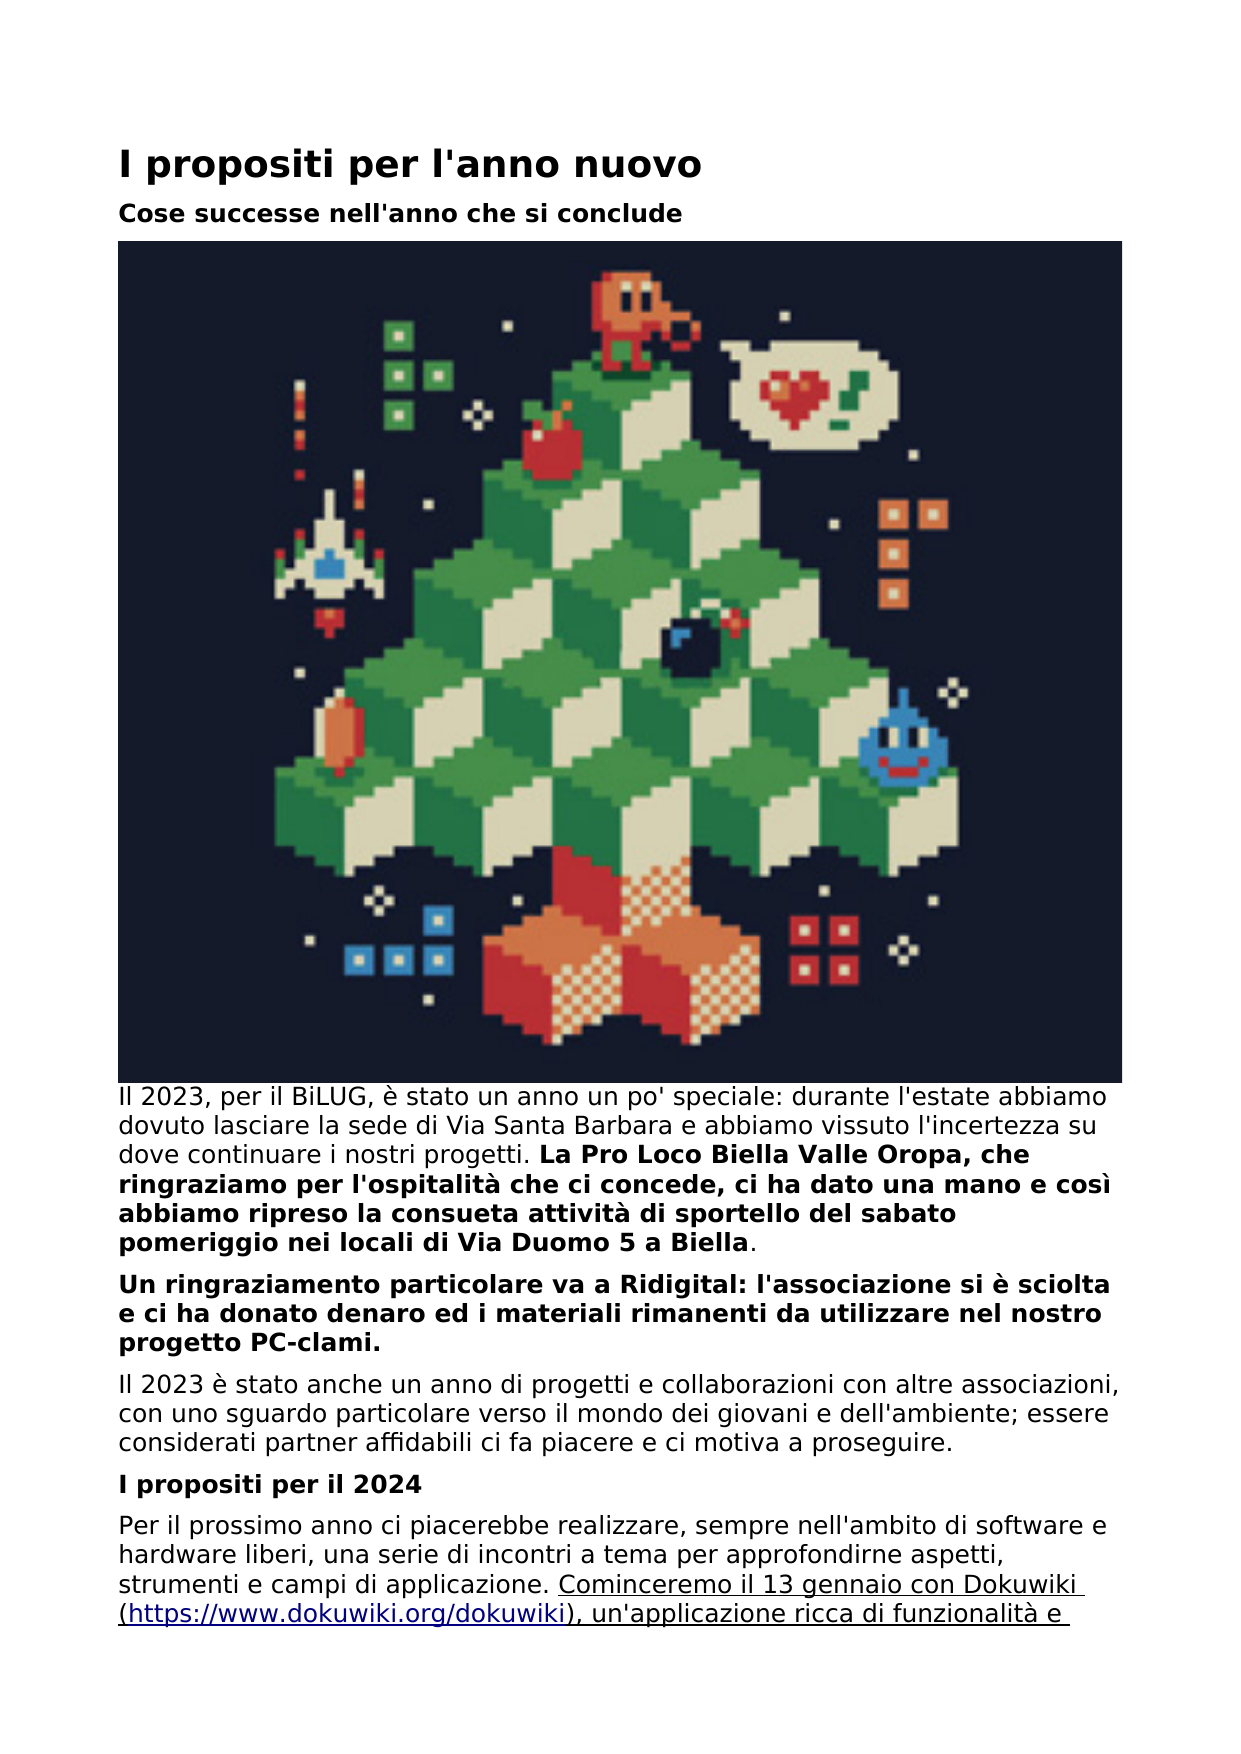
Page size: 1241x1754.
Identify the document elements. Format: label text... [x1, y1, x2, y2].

text Il 2023, per il BiLUG, è stato un anno un po' speciale: durante l'estate abbiamo dovuto lasciare la sede di Via Santa Barbara e abbiamo vissuto l'incertezza su dove continuare i nostri progetti. La Pro Loco Biella Valle Oropa, che ringraziamo per l'ospitalità che ci concede, ci ha dato una mano e così abbiamo ripreso la consueta attività di sportello del sabato pomeriggio nei locali di Via Duomo 5 a Biella. [118, 1083, 1122, 1257]
text Per il prossimo anno ci piacerebbe realizzare, sempre nell'ambito di software e hardware liberi, una serie di incontri a tema per approfondirne aspetti, strumenti e campi di applicazione. Cominceremo il 13 gennaio con Dokuwiki (https://www.dokuwiki.org/dokuwiki), un'applicazione ricca di funzionalità e [118, 1512, 1122, 1628]
text I propositi per il 2024 [118, 1470, 1122, 1499]
text Un ringraziamento particolare va a Ridigital: l'associazione si è sciolta e ci ha donato denaro ed i materiali rimanenti da utilizzare nel nostro progetto PC-clami. [118, 1270, 1122, 1357]
text Cose successe nell'anno che si conclude [118, 199, 1122, 228]
text Il 2023 è stato anche un anno di progetti e collaborazioni con altre associazioni, con uno sguardo particolare verso il mondo dei giovani e dell'ambiente; essere considerati partner affidabili ci fa piacere e ci motiva a proseguire. [118, 1370, 1122, 1457]
picture [118, 241, 1123, 1083]
subtitle I propositi per l'anno nuovo [118, 143, 1122, 187]
